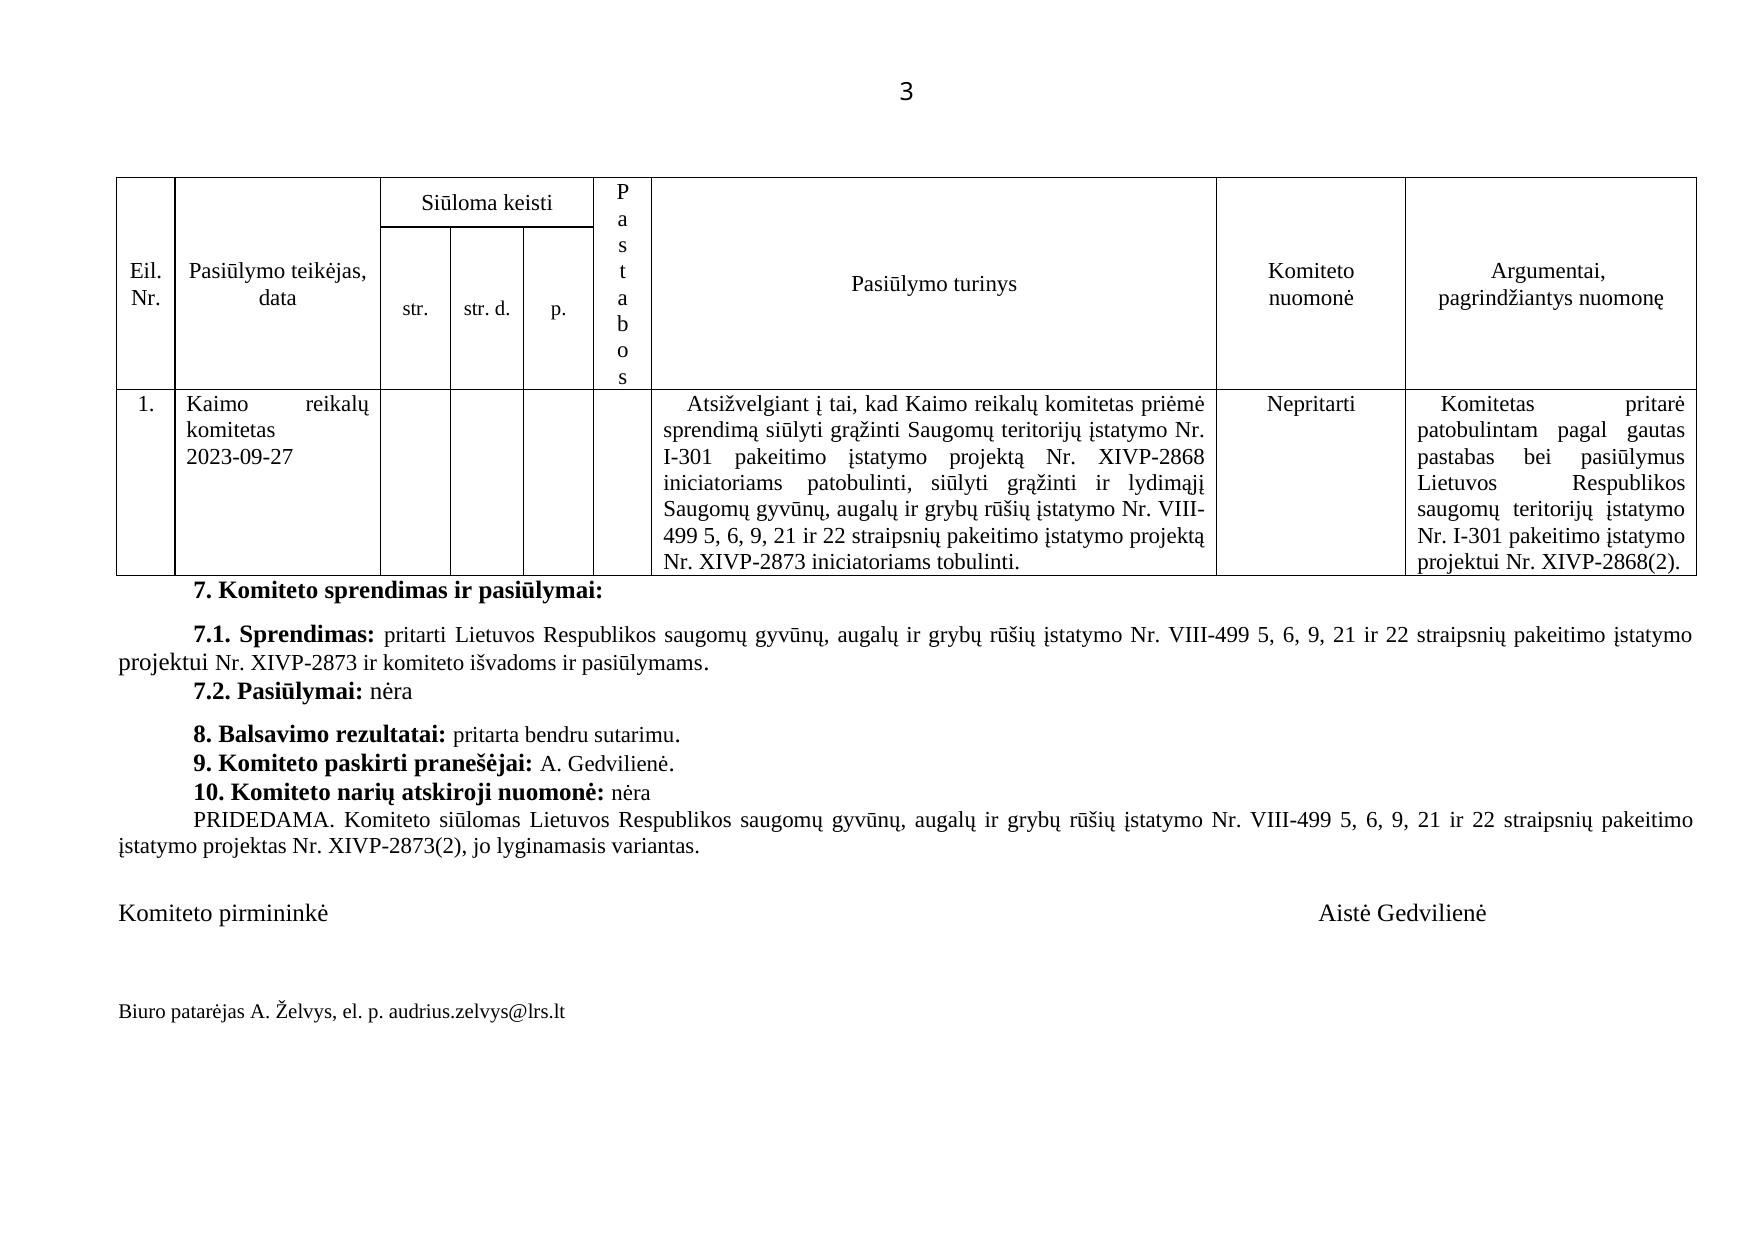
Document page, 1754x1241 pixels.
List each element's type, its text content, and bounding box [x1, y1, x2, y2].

text 10. Komiteto narių atskiroji nuomonė: nėra [118, 777, 1695, 806]
text 7.2. Pasiūlymai: nėra [118, 676, 1695, 705]
table_cell Nepritarti [1217, 390, 1405, 574]
table_cell [524, 390, 593, 574]
table_header Pasiūlymo teikėjas, data [176, 178, 380, 389]
text PRIDEDAMA. Komiteto siūlomas Lietuvos Respublikos saugomų gyvūnų, augalų ir grybų rūšių įstatymo Nr. VIII-499 5, 6, 9, 21 ir 22 straipsnių pakeitimo įstatymo projektas Nr. XIVP-2873(2), jo lyginamasis variantas. [118, 806, 1695, 858]
table_cell Atsižvelgiant į tai, kad Kaimo reikalų komitetas priėmė sprendimą siūlyti grąžinti Saugomų teritorijų įstatymo Nr. I-301 pakeitimo įstatymo projektą Nr. XIVP-2868 iniciatoriams patobulinti, siūlyti grąžinti ir lydimąjį Saugomų gyvūnų, augalų ir grybų rūšių įstatymo Nr. VIII-499 5, 6, 9, 21 ir 22 straipsnių pakeitimo įstatymo projektą Nr. XIVP-2873 iniciatoriams tobulinti. [652, 390, 1216, 574]
text Biuro patarėjas A. Želvys, el. p. audrius.zelvys@lrs.lt [118, 999, 1695, 1023]
table_header Pasiūlymo turinys [652, 178, 1216, 389]
table_cell str. d. [451, 228, 523, 389]
table_cell Kaimo reikalų komitetas 2023-09-27 [176, 390, 380, 574]
table_cell [381, 390, 450, 574]
table_header Pastabos [594, 178, 651, 389]
text 7. Komiteto sprendimas ir pasiūlymai: [118, 576, 1695, 604]
text 7.1. Sprendimas: pritarti Lietuvos Respublikos saugomų gyvūnų, augalų ir grybų rūšių įstatymo Nr. VIII-499 5, 6, 9, 21 ir 22 straipsnių pakeitimo įstatymo projektui Nr. XIVP-2873 ir komiteto išvadoms ir pasiūlymams. [118, 619, 1695, 676]
table_cell str. [381, 228, 450, 389]
table_cell Komitetas pritarė patobulintam pagal gautas pastabas bei pasiūlymus Lietuvos Respublikos saugomų teritorijų įstatymo Nr. I-301 pakeitimo įstatymo projektui Nr. XIVP-2868(2). [1406, 390, 1696, 574]
table_header Komiteto nuomonė [1217, 178, 1405, 389]
text 9. Komiteto paskirti pranešėjai: A. Gedvilienė. [118, 748, 1695, 777]
table_header Siūloma keisti [381, 178, 593, 226]
table_header Eil. Nr. [117, 178, 174, 389]
text 8. Balsavimo rezultatai: pritarta bendru sutarimu. [118, 719, 1695, 748]
table_cell 1. [117, 390, 174, 574]
table_header Argumentai, pagrindžiantys nuomonę [1406, 178, 1696, 389]
text Komiteto pirmininkė (Parašas) Aistė Gedvilienė [118, 898, 1695, 927]
table_cell p. [524, 228, 593, 389]
table_cell [451, 390, 523, 574]
table_cell [594, 390, 651, 574]
